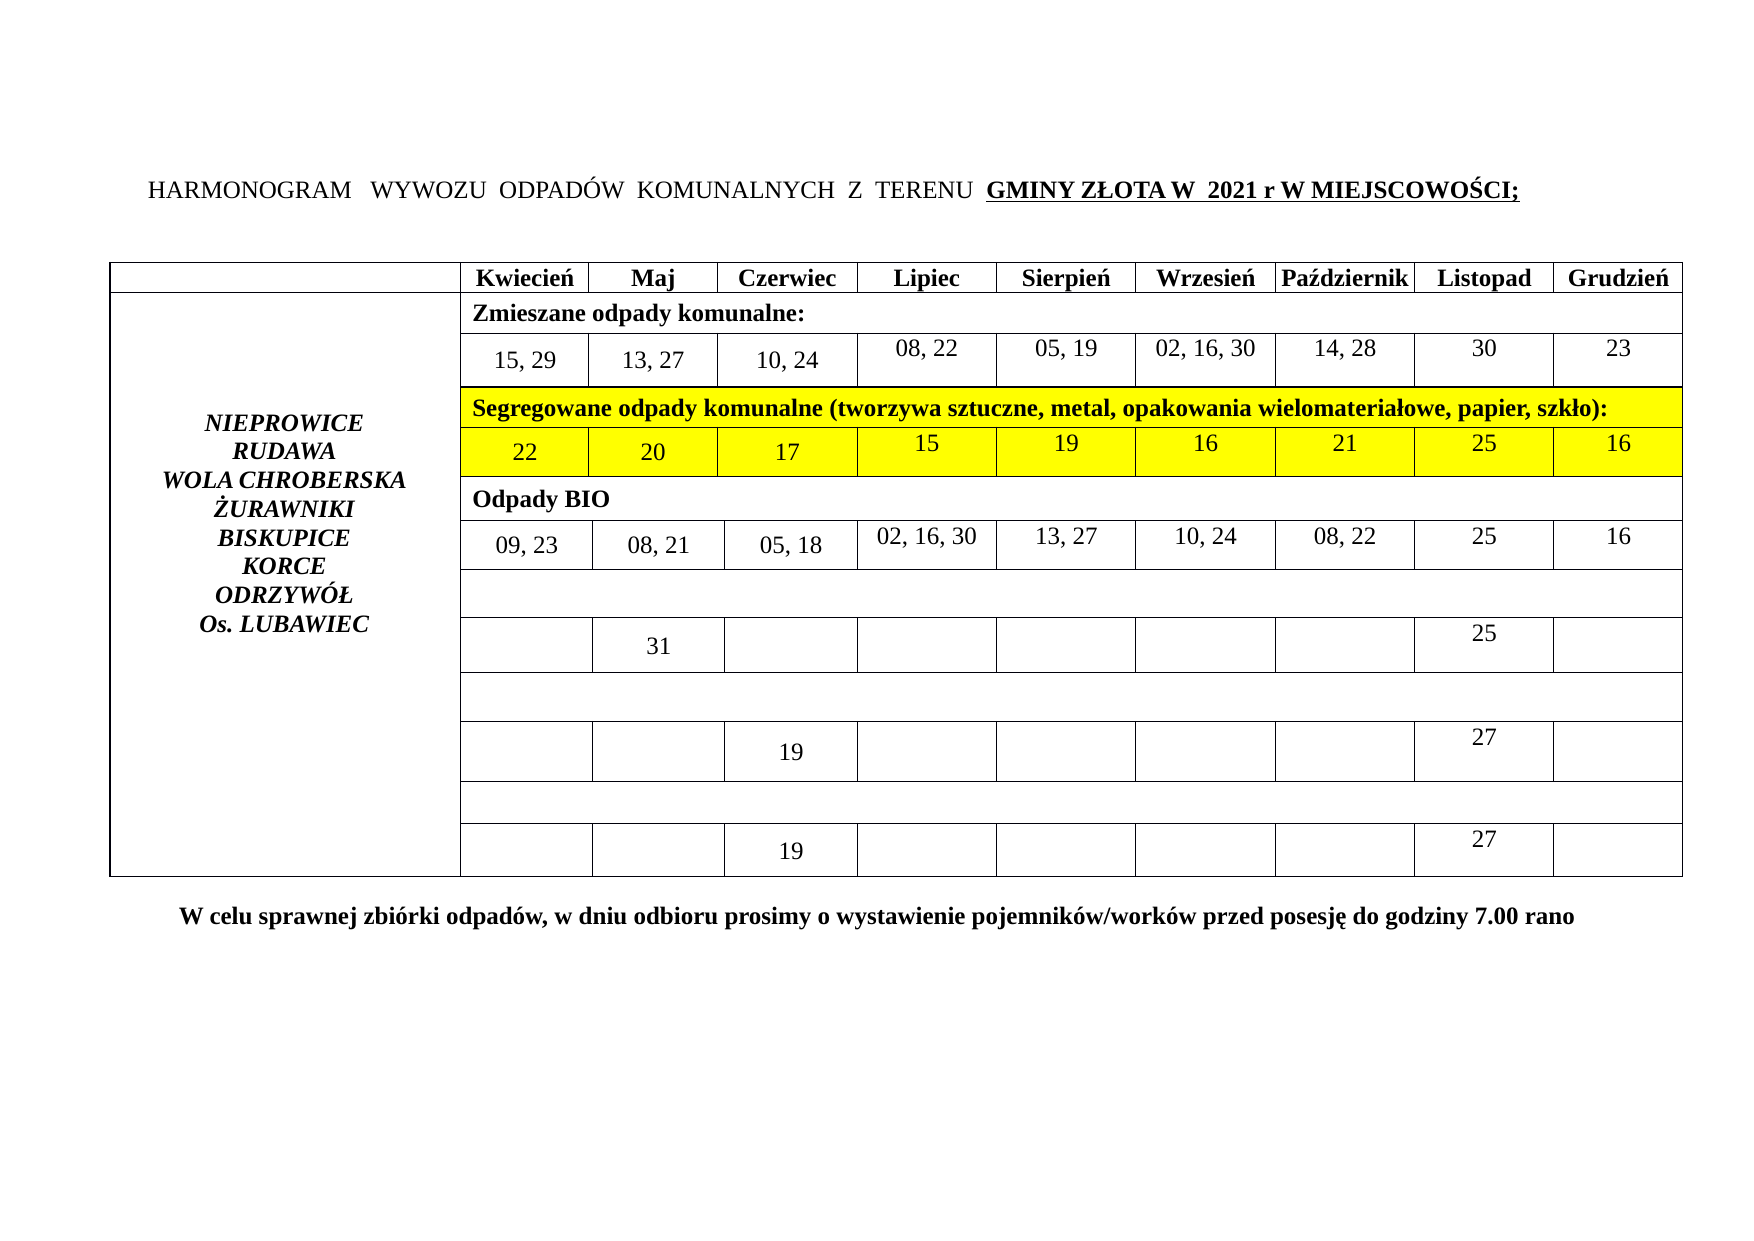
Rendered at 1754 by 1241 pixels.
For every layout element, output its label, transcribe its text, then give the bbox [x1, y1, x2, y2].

table_cell 15 [858, 428, 996, 476]
table_cell [461, 570, 1682, 617]
table_cell [997, 722, 1135, 781]
table_cell [461, 673, 1682, 721]
table_cell 23 [1554, 334, 1682, 386]
table_cell Odpady BIO [461, 477, 1682, 520]
table_cell NIEPROWICE RUDAWA WOLA CHROBERSKA ŻURAWNIKI BISKUPICE KORCE ODRZYWÓŁ Os. LUBAWIEC [111, 293, 460, 876]
table_cell 22 [461, 428, 588, 476]
table_cell 25 [1415, 521, 1553, 568]
table_cell 08, 22 [858, 334, 996, 386]
table_cell [1554, 618, 1682, 672]
table_cell [1136, 618, 1275, 672]
table_cell 16 [1554, 521, 1682, 568]
table_cell [1276, 722, 1414, 781]
table_cell 27 [1415, 824, 1553, 876]
table_cell 16 [1554, 428, 1682, 476]
table_cell 19 [725, 722, 857, 781]
table_cell 17 [718, 428, 857, 476]
table_cell [1136, 722, 1275, 781]
table_header Grudzień [1554, 263, 1682, 292]
table_cell 14, 28 [1276, 334, 1414, 386]
table_cell [1554, 824, 1682, 876]
table_header [111, 263, 460, 292]
table_cell [461, 722, 592, 781]
table_header Maj [589, 263, 717, 292]
table_cell 13, 27 [589, 334, 717, 386]
table_cell [1276, 824, 1414, 876]
table_cell [858, 722, 996, 781]
table_cell 08, 21 [593, 521, 724, 568]
table_cell [1136, 824, 1275, 876]
table_cell Zmieszane odpady komunalne: [461, 293, 1682, 332]
table_cell 09, 23 [461, 521, 592, 568]
table_header Czerwiec [718, 263, 857, 292]
table_cell Segregowane odpady komunalne (tworzywa sztuczne, metal, opakowania wielomateriałowe, papier, szkło): [461, 388, 1682, 427]
table_cell 10, 24 [1136, 521, 1275, 568]
table_cell [858, 618, 996, 672]
table_cell 21 [1276, 428, 1414, 476]
table_header Listopad [1415, 263, 1553, 292]
table_cell 31 [593, 618, 724, 672]
table_header Październik [1276, 263, 1414, 292]
table_cell 10, 24 [718, 334, 857, 386]
table_cell 27 [1415, 722, 1553, 781]
table_header Wrzesień [1136, 263, 1275, 292]
table_cell [461, 782, 1682, 823]
text W celu sprawnej zbiórki odpadów, w dniu odbioru prosimy o wystawienie pojemników/worków przed posesję do godziny 7.00 rano [148, 901, 1606, 930]
table_cell 05, 18 [725, 521, 857, 568]
table_header Lipiec [858, 263, 996, 292]
table_cell 08, 22 [1276, 521, 1414, 568]
table_cell [725, 618, 857, 672]
table_cell [997, 618, 1135, 672]
table_cell 19 [997, 428, 1135, 476]
table_cell 25 [1415, 618, 1553, 672]
table_cell [1554, 722, 1682, 781]
table_cell [593, 824, 724, 876]
table_header Sierpień [997, 263, 1135, 292]
table_cell 02, 16, 30 [1136, 334, 1275, 386]
table_header Kwiecień [461, 263, 588, 292]
table_cell 19 [725, 824, 857, 876]
table_cell [1276, 618, 1414, 672]
table_cell 02, 16, 30 [858, 521, 996, 568]
table_cell 25 [1415, 428, 1553, 476]
table_cell [997, 824, 1135, 876]
table_cell [593, 722, 724, 781]
table_cell [461, 618, 592, 672]
table_cell 13, 27 [997, 521, 1135, 568]
table_cell 30 [1415, 334, 1553, 386]
table_cell [461, 824, 592, 876]
table_cell [858, 824, 996, 876]
table_cell 05, 19 [997, 334, 1135, 386]
table_cell 16 [1136, 428, 1275, 476]
text HARMONOGRAM WYWOZU ODPADÓW KOMUNALNYCH Z TERENU GMINY ZŁOTA W 2021 r W MIEJSCOWOŚCI; [148, 176, 1606, 204]
table_cell 15, 29 [461, 334, 588, 386]
table_cell 20 [589, 428, 717, 476]
